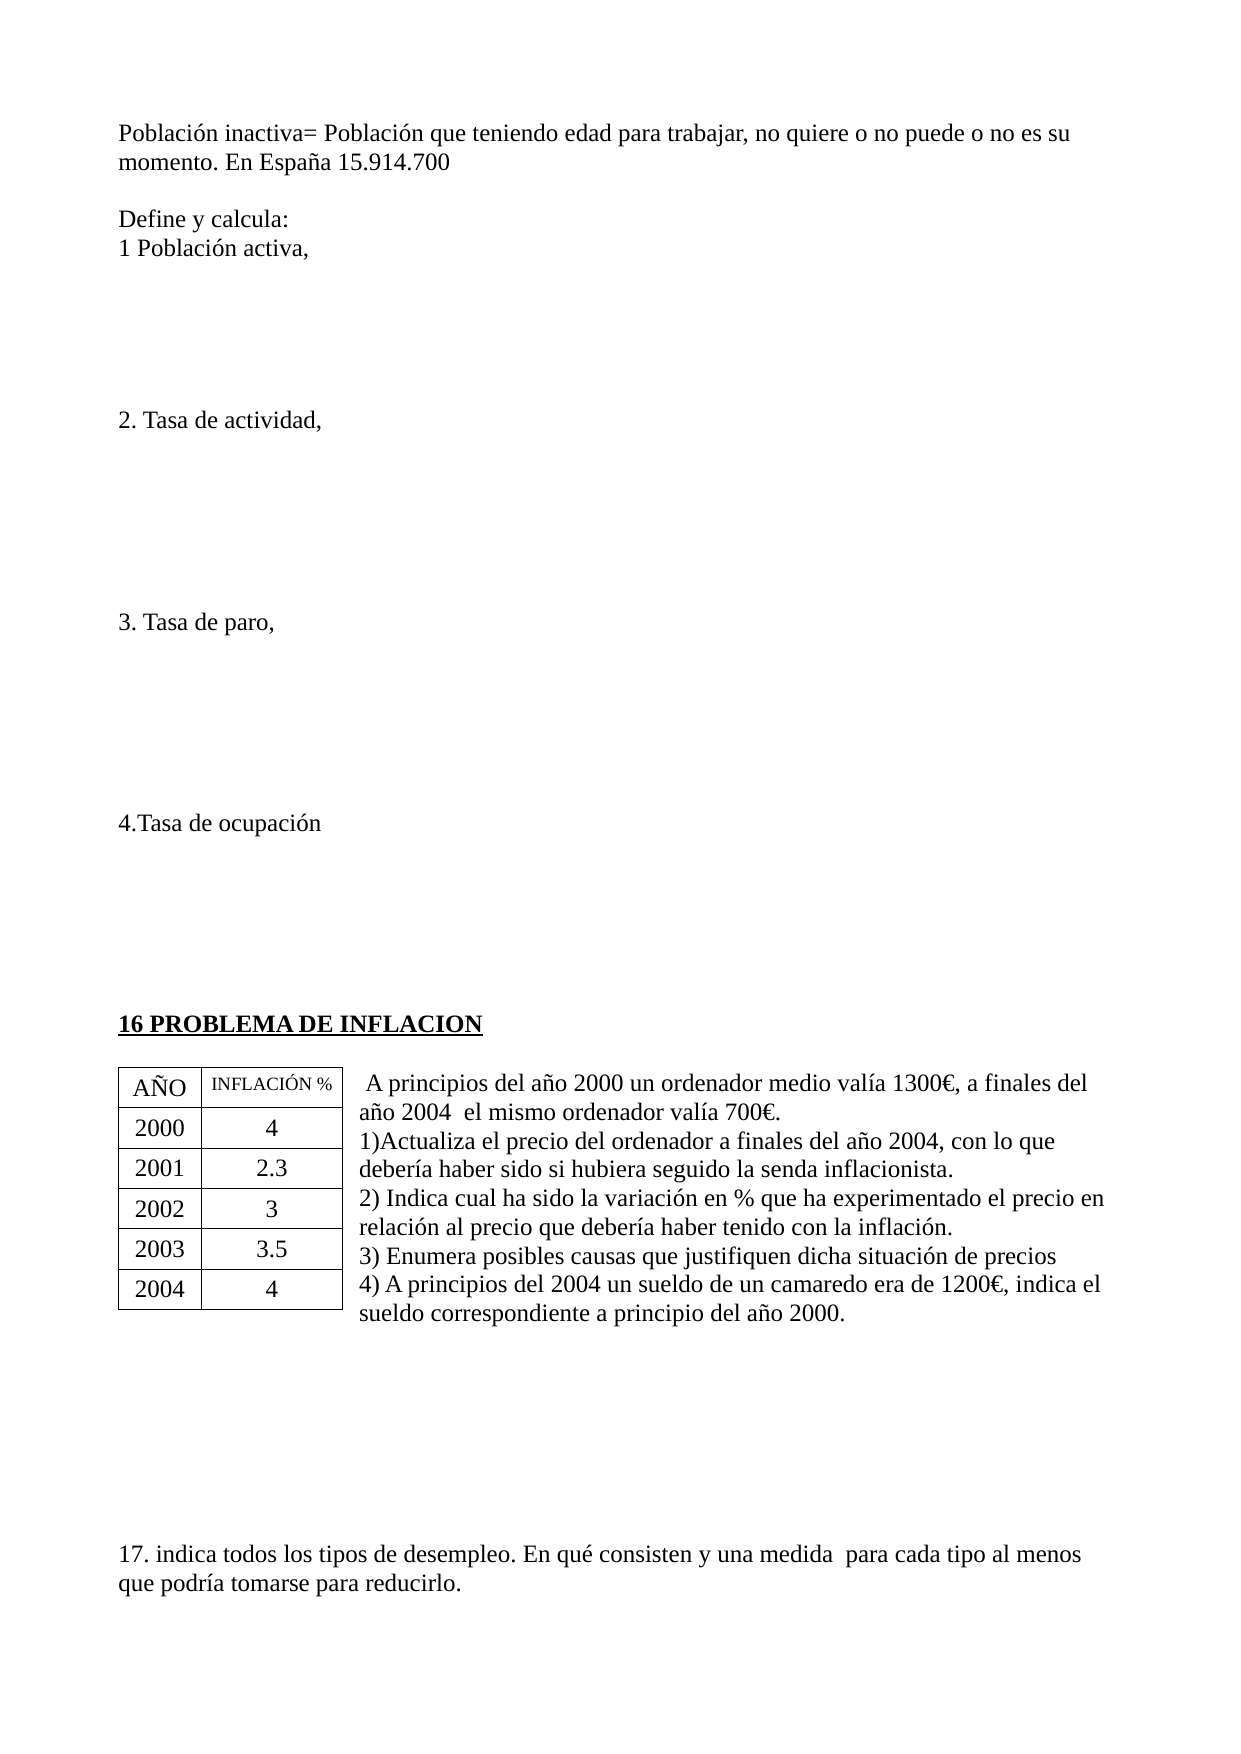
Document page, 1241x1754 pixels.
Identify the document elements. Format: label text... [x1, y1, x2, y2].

table_cell 2004 [119, 1270, 201, 1309]
table_cell 2001 [119, 1149, 201, 1188]
text 4.Tasa de ocupación [118, 808, 1122, 837]
table_cell 4 [202, 1108, 342, 1147]
text 2. Tasa de actividad, [118, 406, 1122, 434]
table_header AÑO [119, 1068, 201, 1107]
text 3. Tasa de paro, [118, 607, 1122, 636]
table_header INFLACIÓN % [202, 1068, 342, 1107]
text 16 PROBLEMA DE INFLACION [118, 1009, 1122, 1038]
text Población inactiva= Población que teniendo edad para trabajar, no quiere o no puede o no es su momento. En España 15.914.700 [118, 118, 1122, 176]
table_cell 2002 [119, 1189, 201, 1228]
table_cell 4 [202, 1270, 342, 1309]
table_cell 3,5 [202, 1229, 342, 1268]
table_cell 2003 [119, 1229, 201, 1268]
text Define y calcula: [118, 204, 1122, 233]
table_cell 2,3 [202, 1149, 342, 1188]
table_cell 3 [202, 1189, 342, 1228]
text 1 Población activa, [118, 233, 1122, 262]
list 17. indica todos los tipos de desempleo. En qué consisten y una medida para cada tipo al menos que podría tomarse para reducirlo. [112, 1539, 1122, 1596]
table_cell 2000 [119, 1108, 201, 1147]
